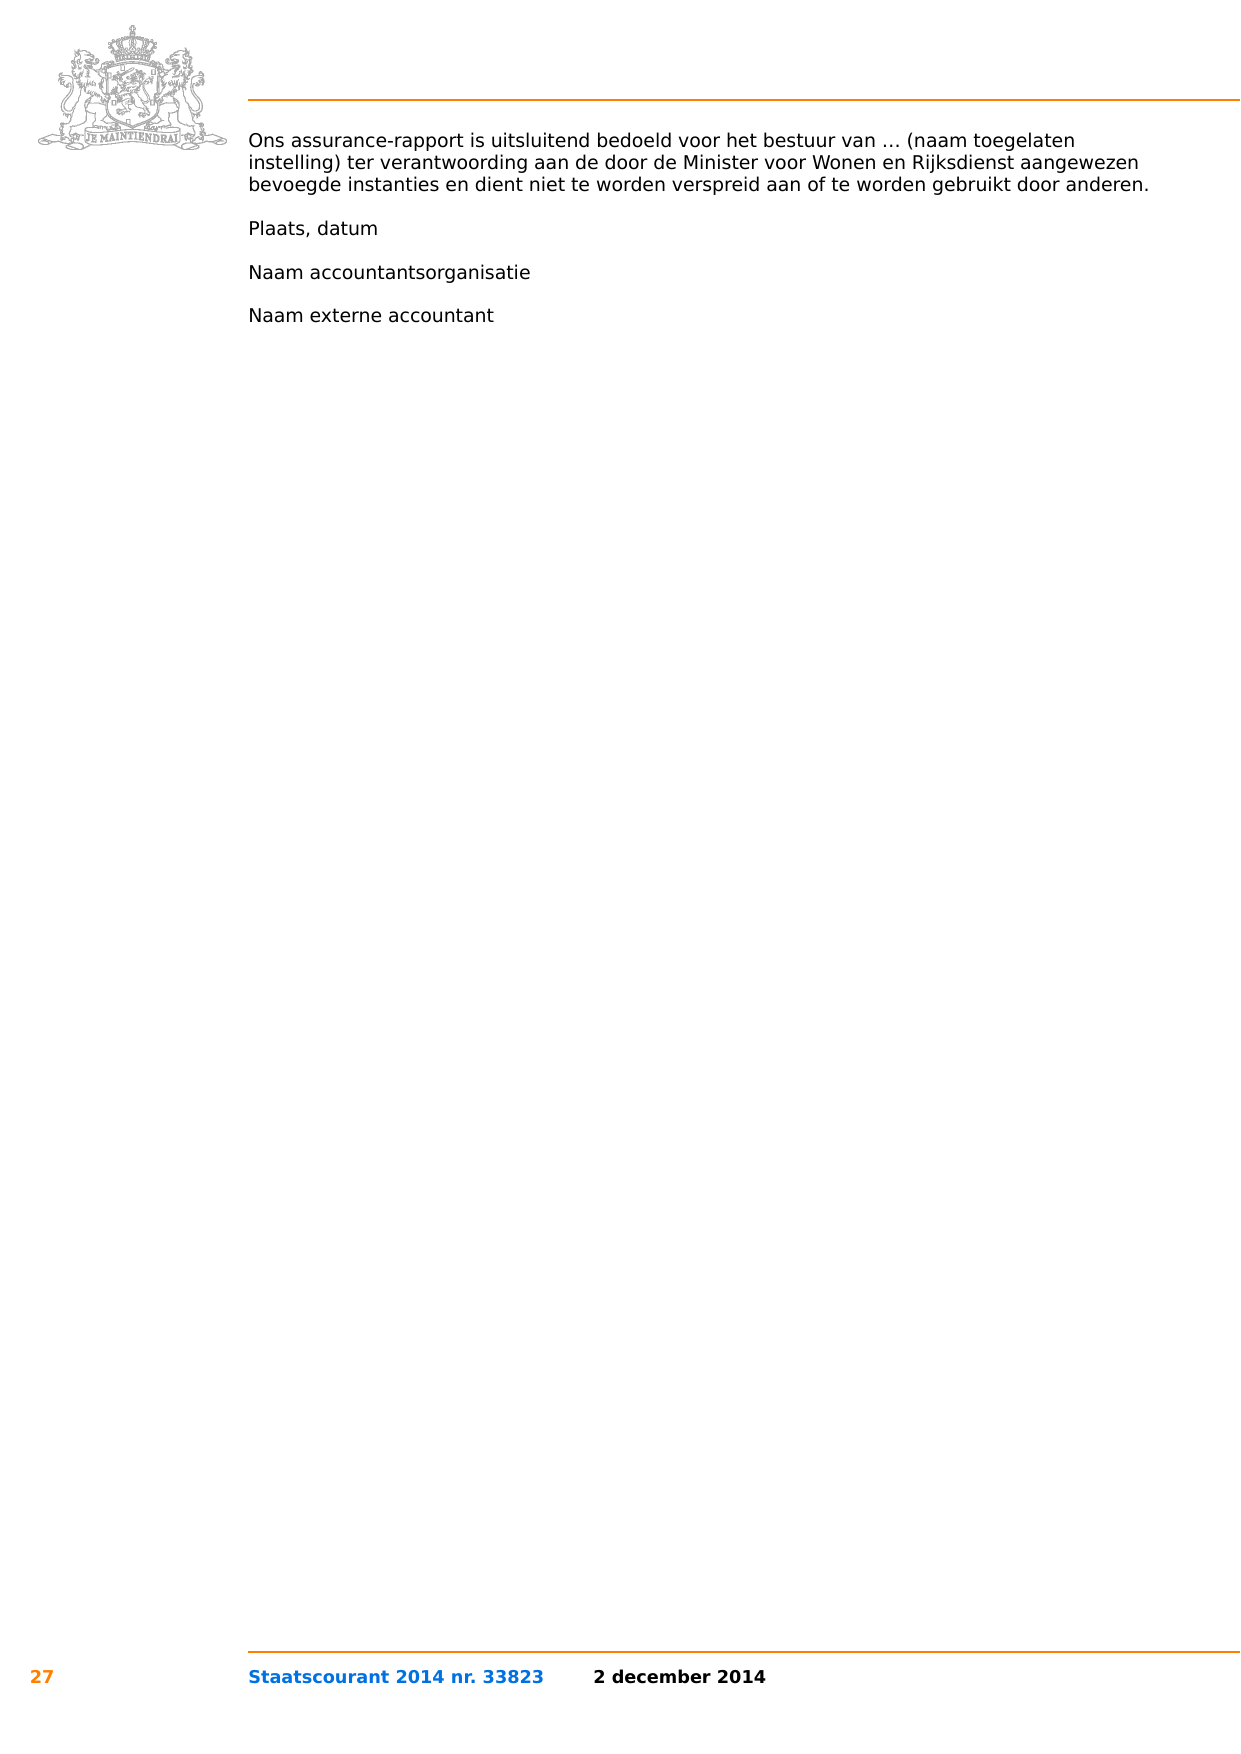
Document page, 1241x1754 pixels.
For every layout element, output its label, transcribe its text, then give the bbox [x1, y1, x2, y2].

picture [38, 25, 227, 150]
text Ons assurance-rapport is uitsluitend bedoeld voor het bestuur van … (naam toegelaten instelling) ter verantwoording aan de door de Minister voor Wonen en Rijksdienst aangewezen bevoegde instanties en dient niet te worden verspreid aan of te worden gebruikt door anderen. [248, 130, 1163, 196]
text Naam accountantsorganisatie [248, 262, 1163, 283]
text Plaats, datum [248, 218, 1163, 240]
text Naam externe accountant [248, 305, 1163, 327]
